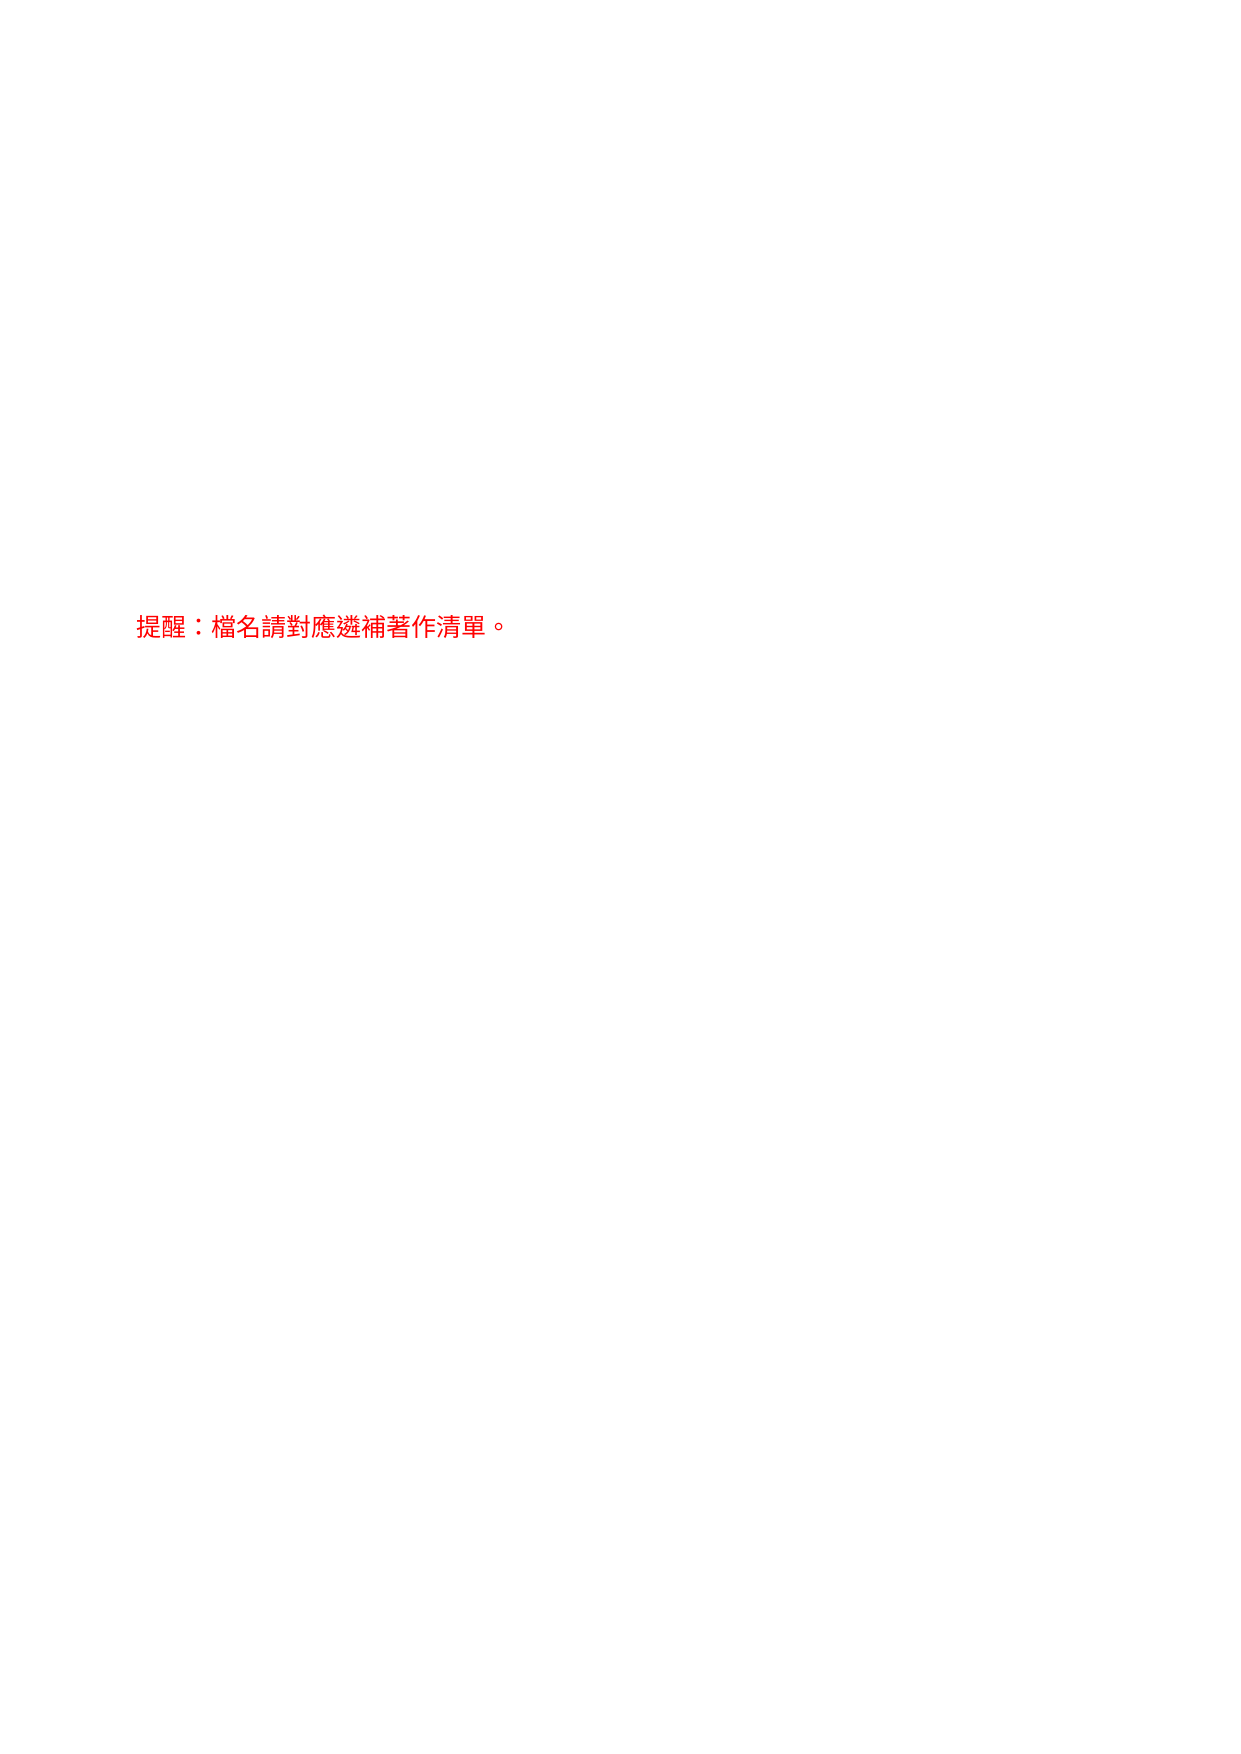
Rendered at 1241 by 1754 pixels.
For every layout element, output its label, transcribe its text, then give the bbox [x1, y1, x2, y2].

text 提醒：檔名請對應遴補著作清單。 [136, 584, 1104, 646]
